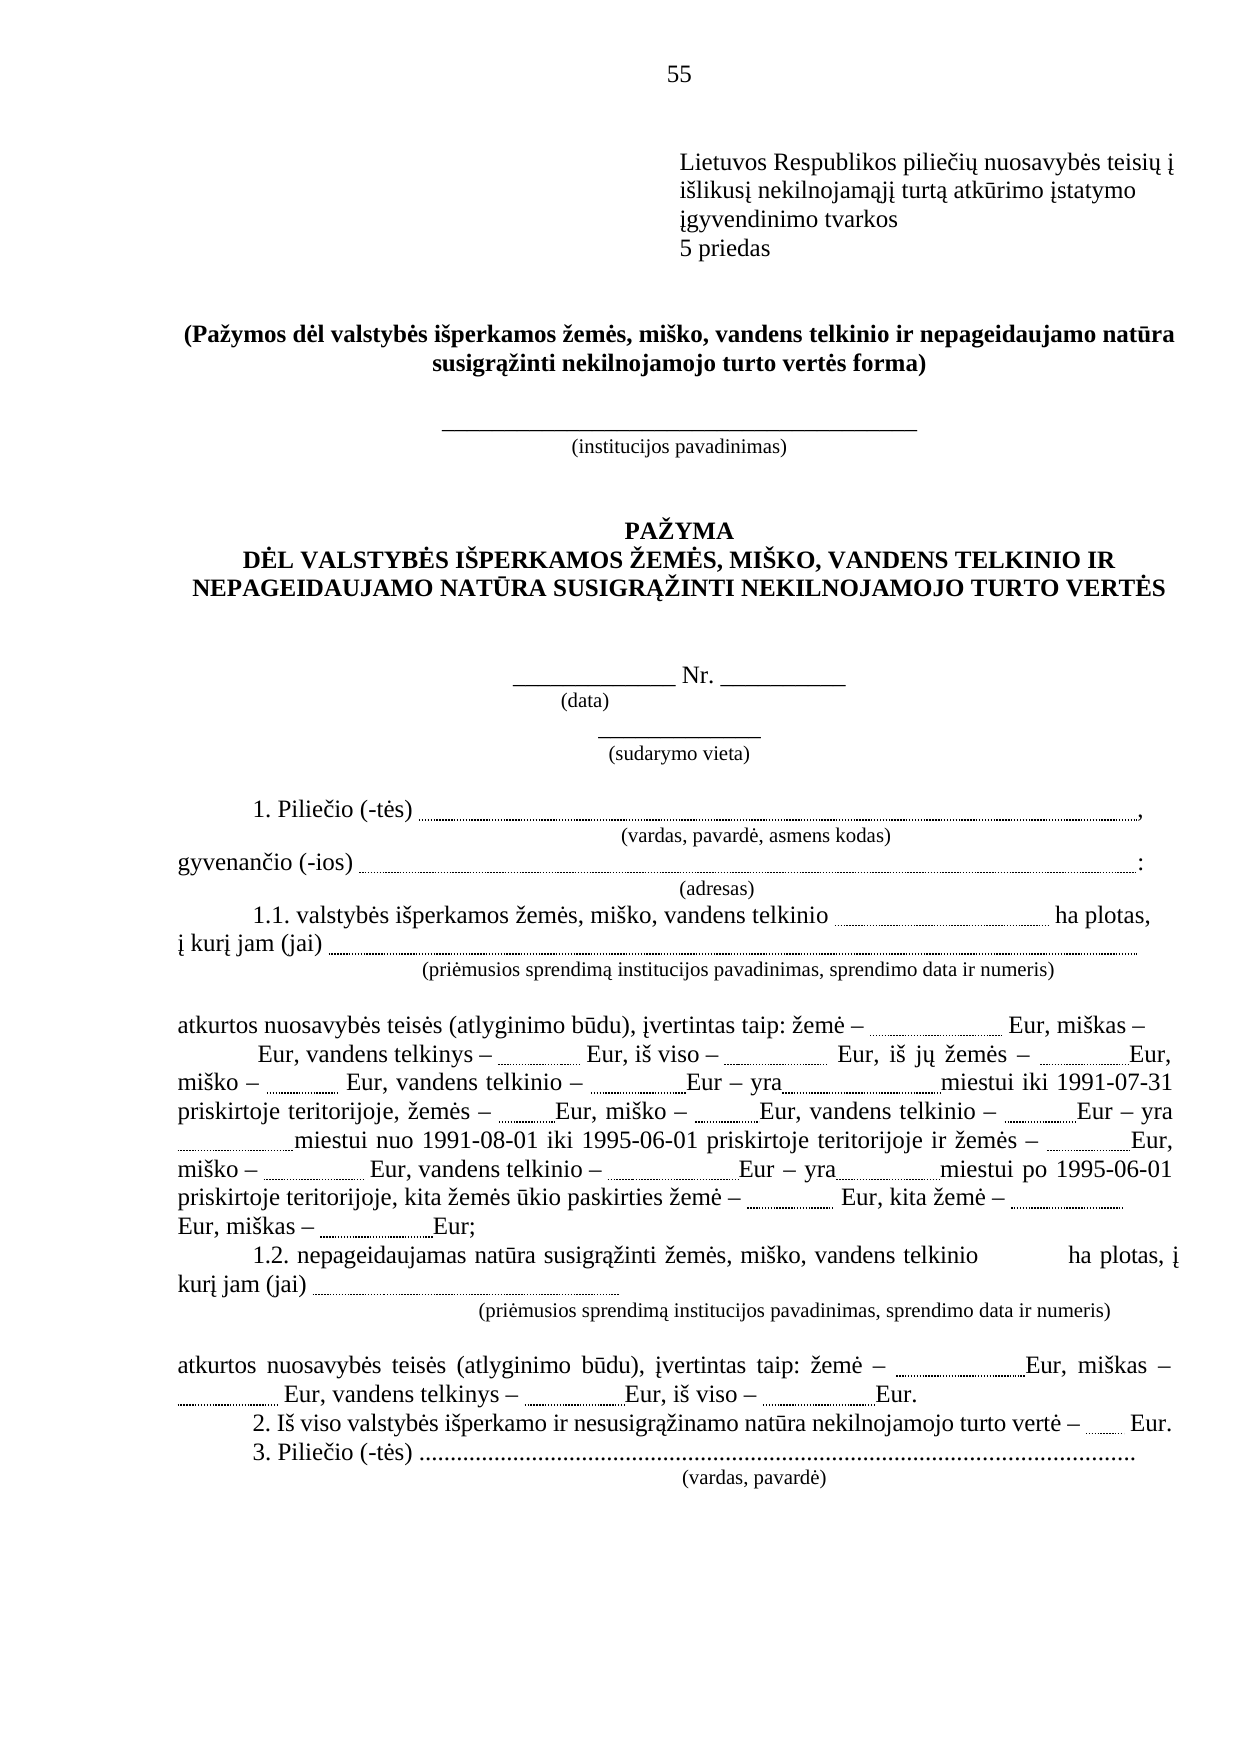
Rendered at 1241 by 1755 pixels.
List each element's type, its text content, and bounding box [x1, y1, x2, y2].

text (sudarymo vieta) [177, 741, 1181, 765]
text (data) [402, 688, 1181, 712]
text 2. Iš viso valstybės išperkamo ir nesusigrąžinamo natūra nekilnojamojo turto vertė – Eur. [177, 1408, 1181, 1437]
text (vardas, pavardė, asmens kodas) [177, 823, 1181, 847]
text PAŽYMA [177, 516, 1181, 545]
text 1.2. nepageidaujamas natūra susigrąžinti žemės, miško, vandens telkinio ha plotas, į kurį jam (jai) [177, 1240, 1181, 1297]
text _____________ Nr. __________ [177, 660, 1181, 688]
text ______________________________________ [177, 406, 1181, 434]
text atkurtos nuosavybės teisės (atlyginimo būdu), įvertintas taip: žemė – Eur, miškas – Eur, vandens telkinys – Eur, iš viso – Eur. [177, 1350, 1181, 1408]
text (Pažymos dėl valstybės išperkamos žemės, miško, vandens telkinio ir nepageidaujamo natūra susigrąžinti nekilnojamojo turto vertės forma) [177, 319, 1181, 377]
text (priėmusios sprendimą institucijos pavadinimas, sprendimo data ir numeris) [177, 1297, 1181, 1322]
text (adresas) [177, 876, 1181, 900]
text (institucijos pavadinimas) [177, 434, 1181, 458]
text gyvenančio (-ios) : [177, 847, 1181, 876]
text 3. Piliečio (-tės) [177, 1437, 1181, 1465]
text 5 priedas [679, 233, 1181, 262]
text 1.1. valstybės išperkamos žemės, miško, vandens telkinio ha plotas, [177, 900, 1181, 928]
text Lietuvos Respublikos piliečių nuosavybės teisių į išlikusį nekilnojamąjį turtą atkūrimo įstatymo įgyvendinimo tvarkos [679, 147, 1181, 233]
text (priėmusios sprendimą institucijos pavadinimas, sprendimo data ir numeris) [177, 957, 1181, 981]
text atkurtos nuosavybės teisės (atlyginimo būdu), įvertintas taip: žemė – Eur, miškas – [177, 1010, 1181, 1039]
text į kurį jam (jai) [177, 928, 1181, 957]
text (vardas, pavardė) [252, 1465, 1181, 1489]
text Eur, vandens telkinys – Eur, iš viso – Eur, iš jų žemės – Eur, miško – Eur, vandens telkinio – Eur – yra miestui iki 1991-07-31 priskirtoje teritorijoje, žemės – Eur, miško – Eur, vandens telkinio – Eur – yra miestui nuo 1991-08-01 iki 1995-06-01 priskirtoje teritorijoje ir žemės – Eur, miško – Eur, vandens telkinio – Eur – yra miestui po 1995-06-01 priskirtoje teritorijoje, kita žemės ūkio paskirties žemė – Eur, kita žemė – Eur, miškas – Eur; [177, 1039, 1181, 1240]
text 1. Piliečio (-tės) , [177, 794, 1181, 823]
text DĖL VALSTYBĖS IŠPERKAMOS ŽEMĖS, MIŠKO, VANDENS TELKINIO IR NEPAGEIDAUJAMO NATŪRA SUSIGRĄŽINTI NEKILNOJAMOJO TURTO VERTĖS [177, 545, 1181, 602]
text _____________ [177, 712, 1181, 741]
